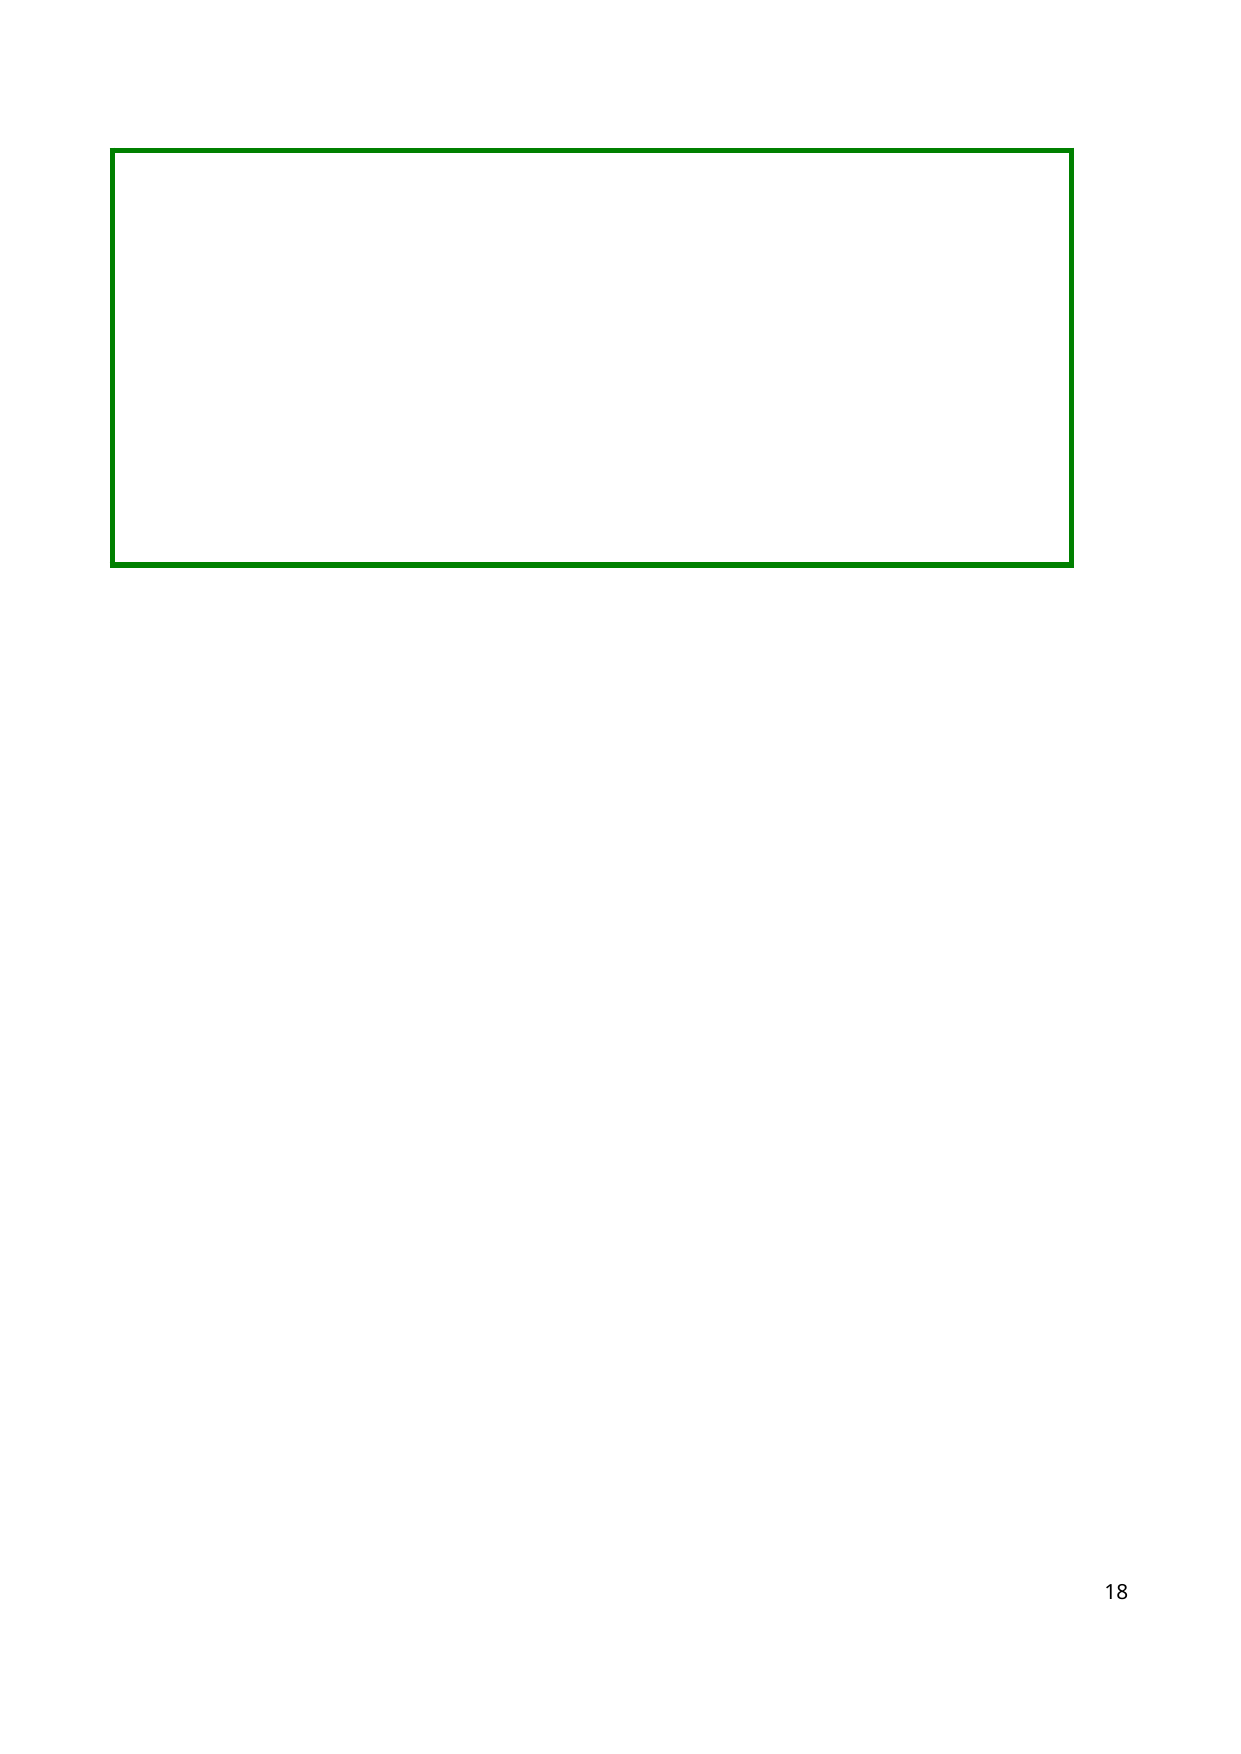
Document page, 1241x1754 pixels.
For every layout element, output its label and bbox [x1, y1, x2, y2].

table_header [115, 153, 1069, 562]
